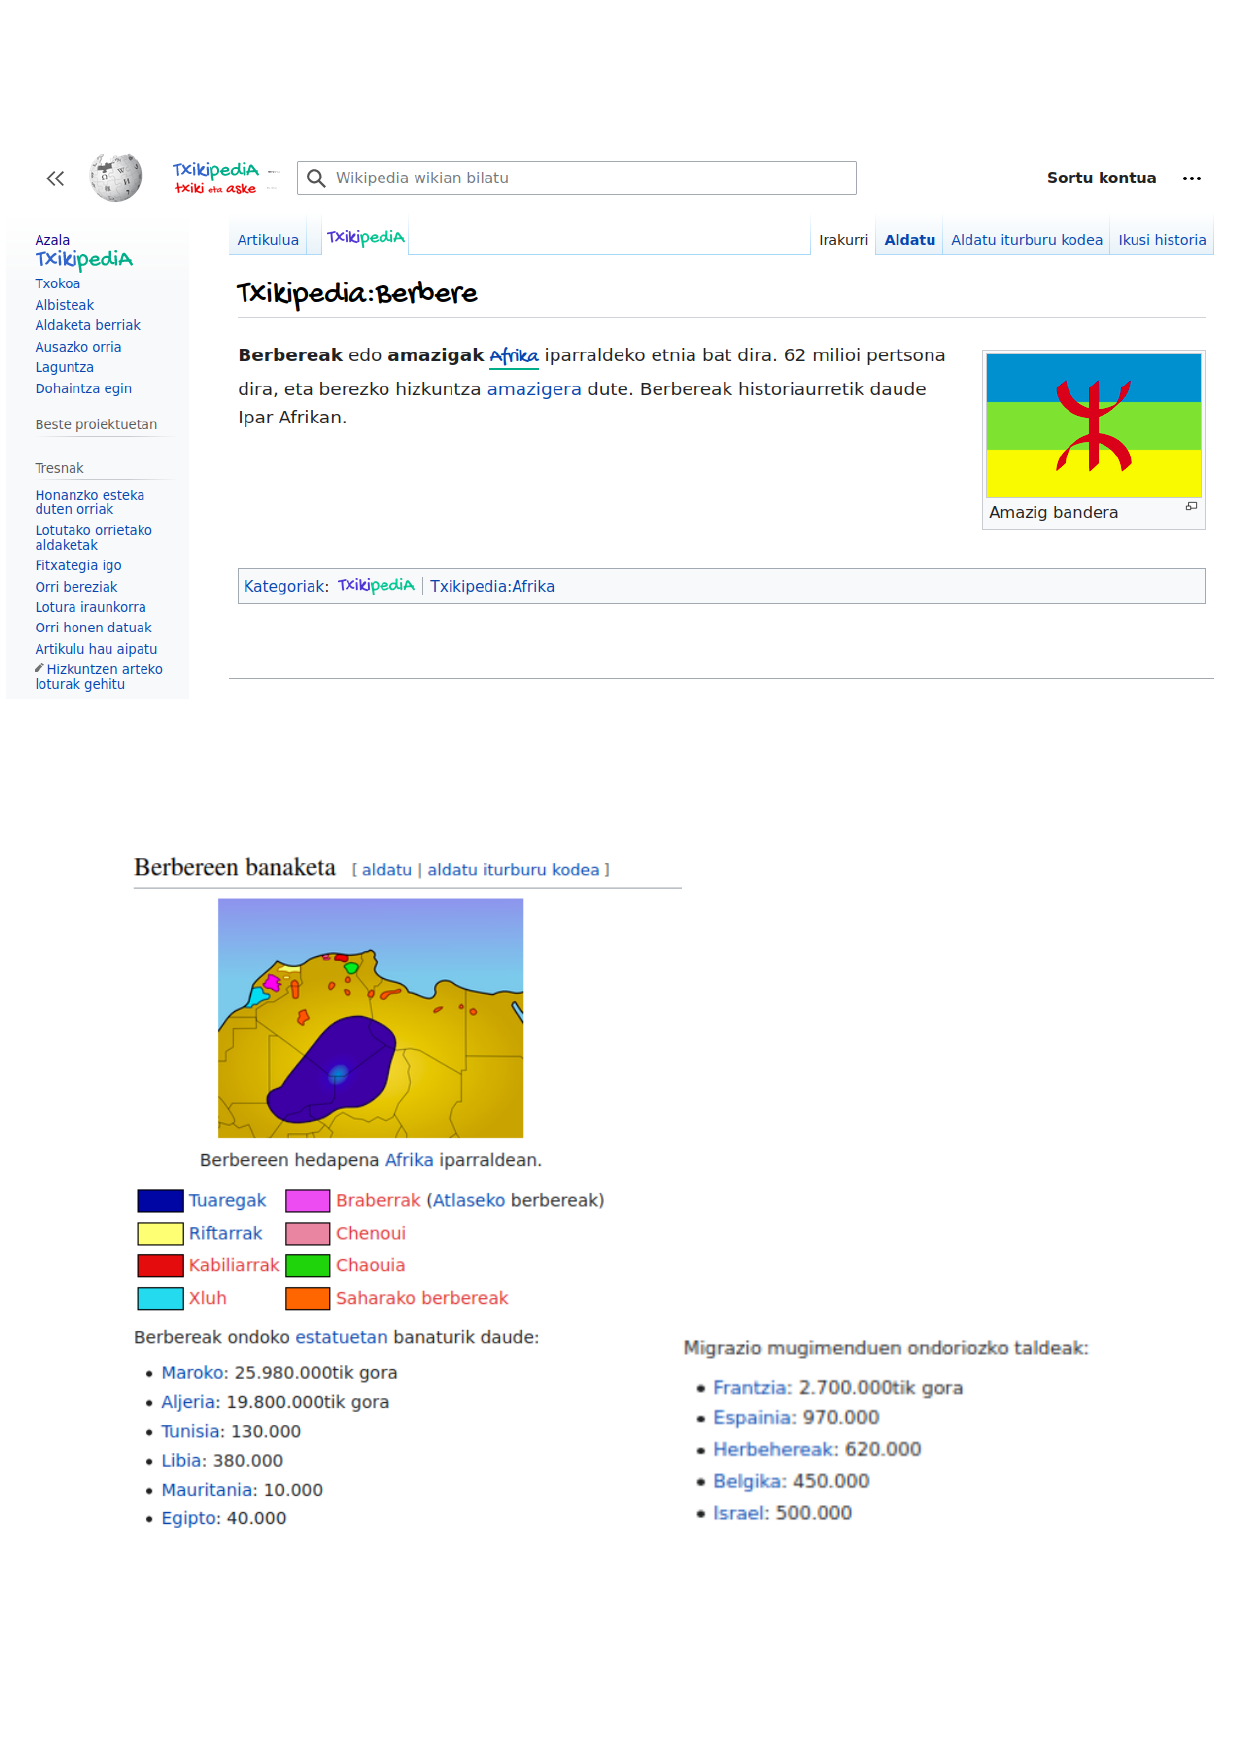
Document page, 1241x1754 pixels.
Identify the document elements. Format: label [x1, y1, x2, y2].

picture [112, 852, 1149, 1534]
picture [5, 144, 1240, 699]
